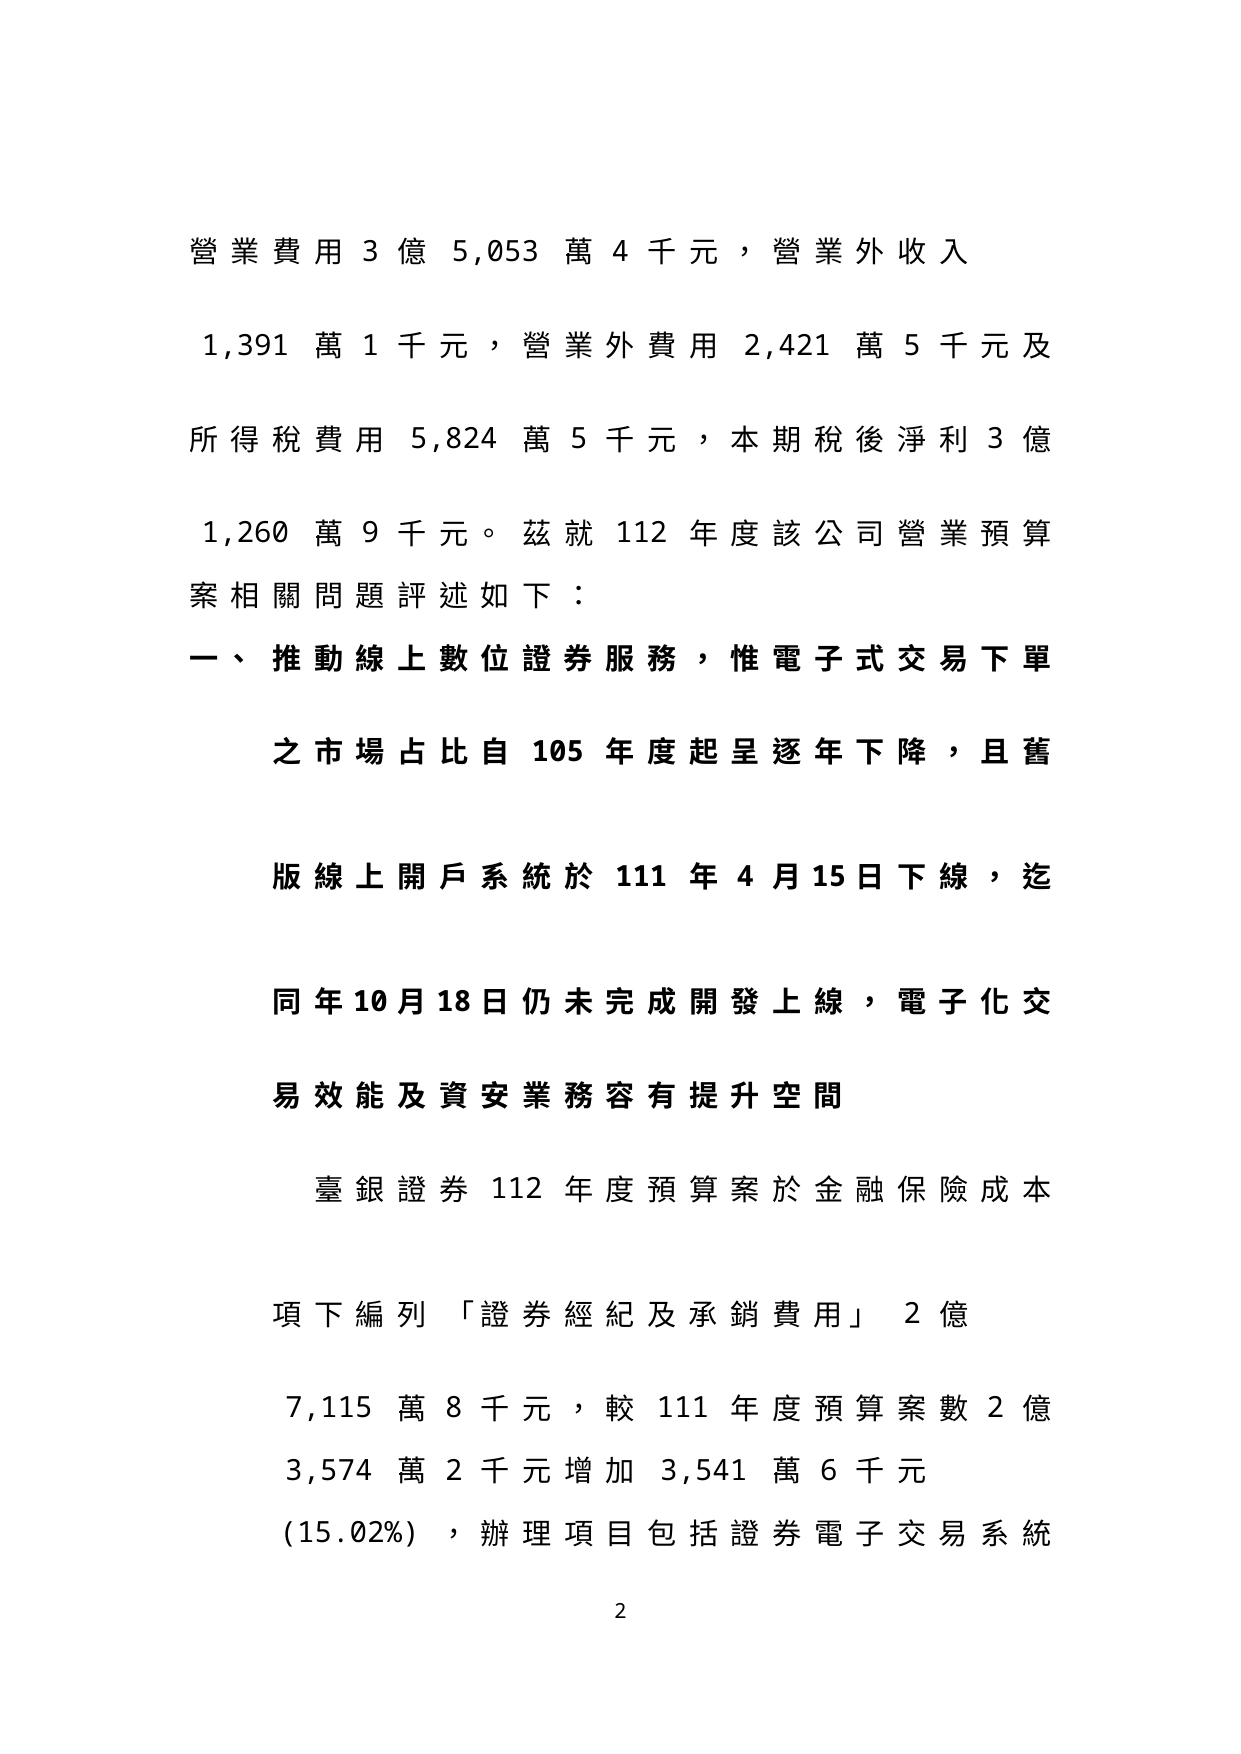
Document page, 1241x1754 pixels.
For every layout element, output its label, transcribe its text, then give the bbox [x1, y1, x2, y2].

text 一、推動線上數位證券服務，惟電子式交易下單之市場占比自105年度起呈逐年下降，且舊版線上開戶系統於111年4月15日下線，迄同年10月18日仍未完成開發上線，電子化交易效能及資安業務容有提升空間 [183, 615, 1058, 1115]
text 臺銀證券112年度營業收支預算編列如下：營業收入10億3,089萬7千元，營業成本2億9,920萬5千元，營業毛利7億3,169萬2千元，營業費用3億5,053萬4千元，營業外收入1,391萬1千元，營業外費用2,421萬5千元及所得稅費用5,824萬5千元，本期稅後淨利3億1,260萬9千元。茲就112年度該公司營業預算案相關問題評述如下： [183, 177, 1058, 615]
text 臺銀證券112年度預算案於金融保險成本項下編列「證券經紀及承銷費用」2億7,115萬8千元，較111年度預算案數2億3,574萬2千元增加3,541萬6千元(15.02%)，辦理項目包括證券電子交易系統 [241, 1115, 1058, 1552]
